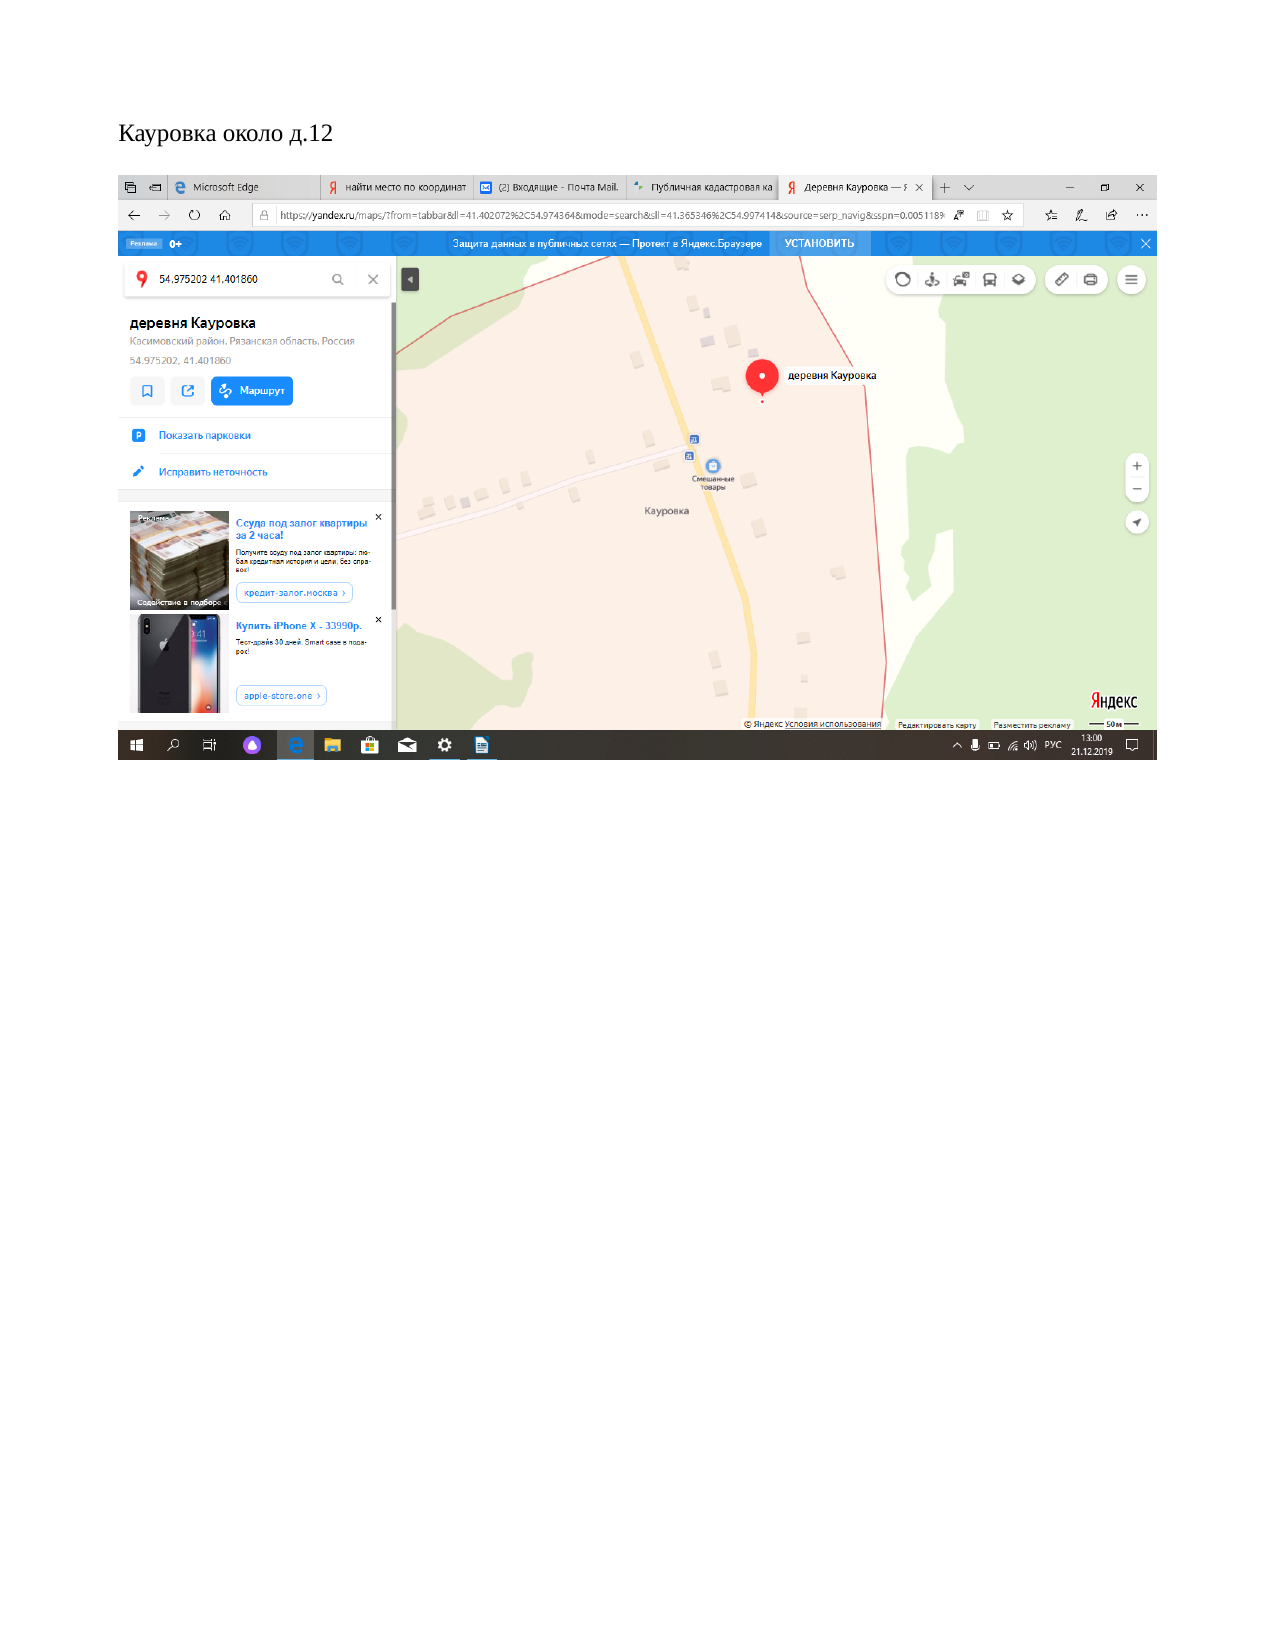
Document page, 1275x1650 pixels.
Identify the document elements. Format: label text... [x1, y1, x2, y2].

text Кауровка около д.12 [118, 118, 1157, 147]
picture [118, 175, 1157, 760]
